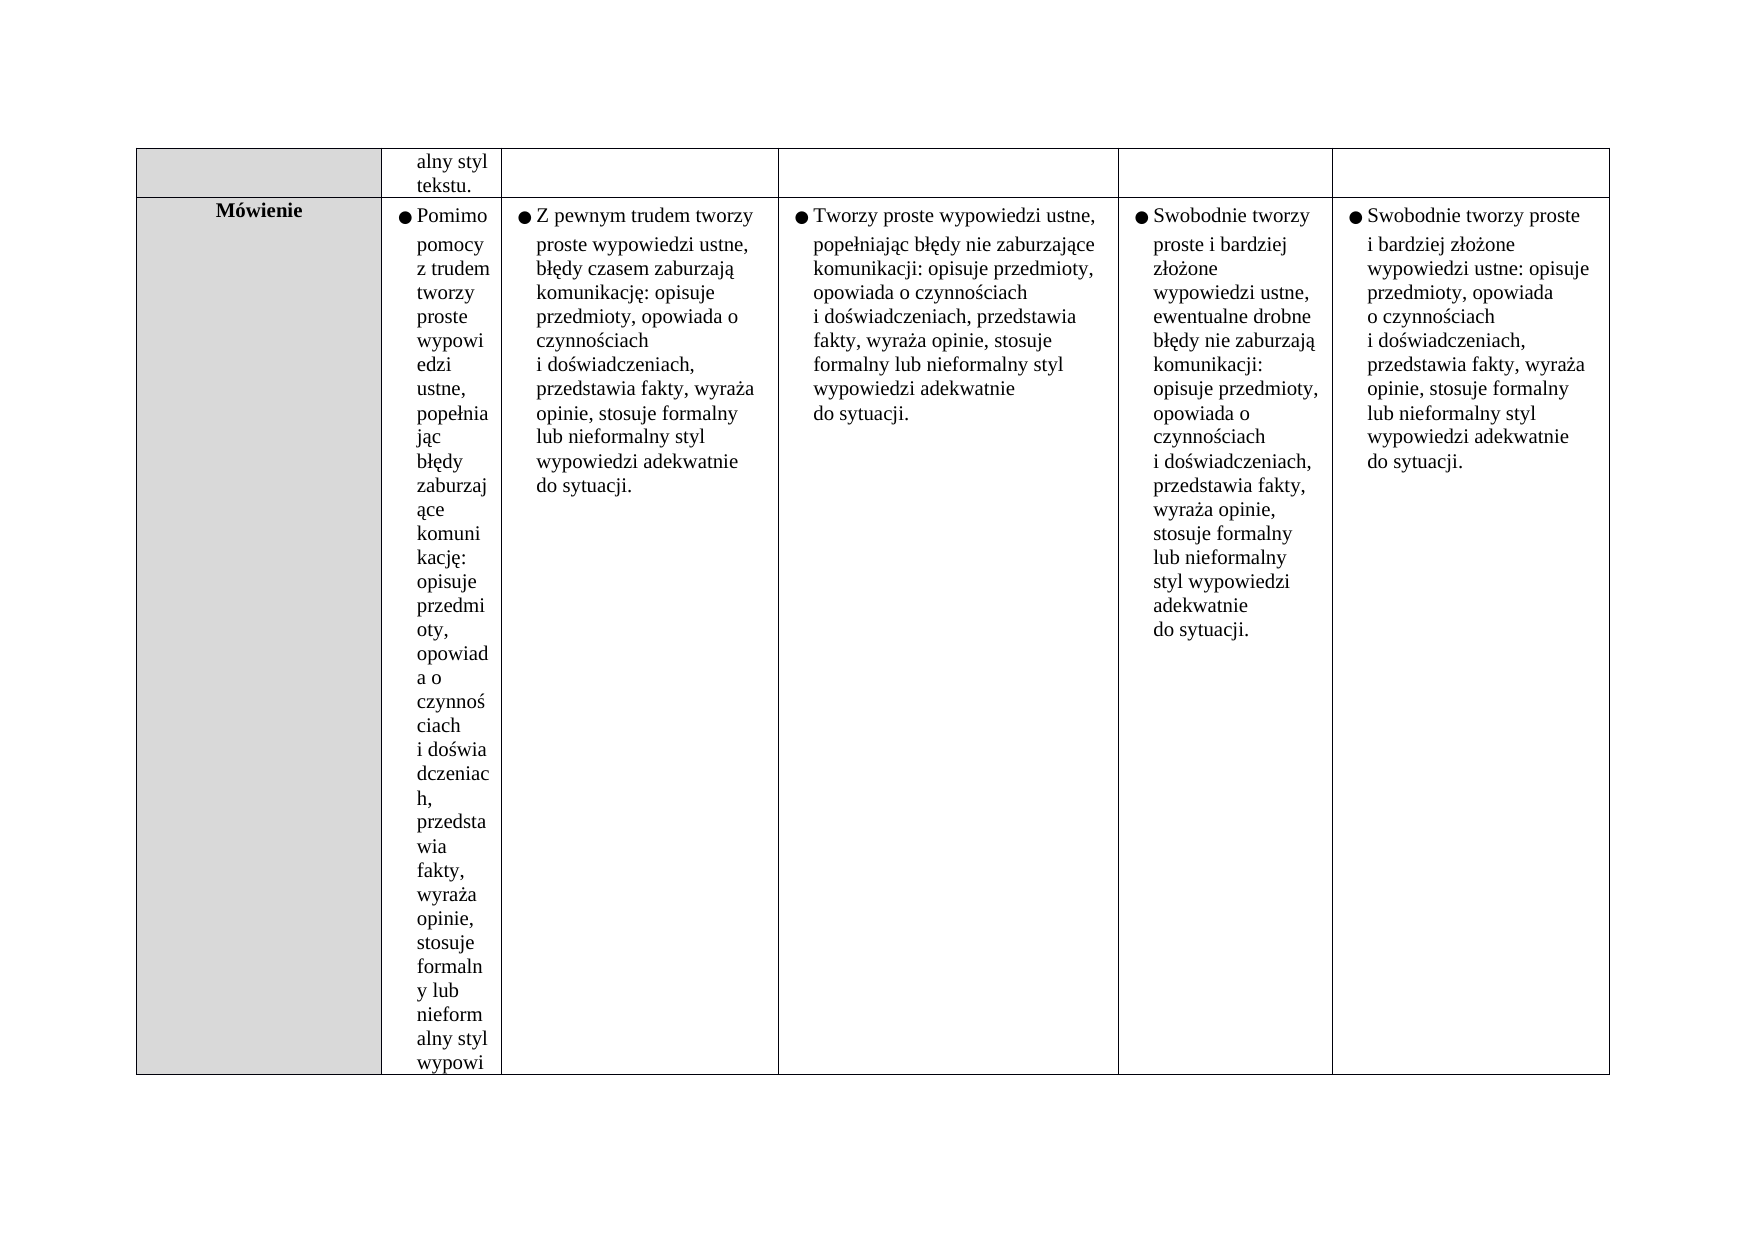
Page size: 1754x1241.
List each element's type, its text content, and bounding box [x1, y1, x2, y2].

table_cell [1119, 149, 1332, 197]
table_cell Mówienie [137, 198, 381, 1074]
table_cell Przeważnie rozumie ogólny sens prostych tekstów lub fragmentów tekstu. Nie zawsze poprawnie określa główną myśl fragmentu tekstu. Popełniając dość liczne błędy, określa intencje autora tekstu. Określa kontekst tekstu, popełniając dość liczne błędy. Z niewielką pomocą na ogół znajduje w tekście określone informacje. Nie zawsze poprawnie układa informacje w określonym porządku. Rozpoznaje związki pomiędzy poszczególnymi częściami tekstu, popełniając dość liczne błędy. Czasami rozróżnia formalny i nieformalny styl tekstu. [502, 149, 778, 197]
table_cell Pomimo pomocy z trudem tworzy proste wypowiedzi ustne, popełniając błędy zaburzające komunikację: opisuje przedmioty, opowiada o czynnościach i doświadczeniach, przedstawia fakty, wyraża opinie, stosuje formalny lub nieformalny styl wypowi [382, 198, 501, 1074]
table_cell Rozumie sens prostych tekstów lub fragmentów tekstu. Zwykle prawidłowo określa główną myśl fragmentu tekstu. Zazwyczaj poprawnie określa intencje autora tekstu. Na ogół poprawnie określa kontekst tekstu. Bez większego trudu znajduje w tekście określone informacje. Zwykle poprawnie układa informacje w określonym porządku. Na ogół rozpoznaje związki pomiędzy poszczególnymi częściami tekstu. Zazwyczaj rozróżnia formalny i nieformalny styl tekstu. [779, 149, 1118, 197]
table_cell Tworzy proste wypowiedzi ustne, popełniając błędy nie zaburzające komunikacji: opisuje przedmioty, opowiada o czynnościach i doświadczeniach, przedstawia fakty, wyraża opinie, stosuje formalny lub nieformalny styl wypowiedzi adekwatnie do sytuacji. [779, 198, 1118, 1074]
table_cell Z pewnym trudem tworzy proste wypowiedzi ustne, błędy czasem zaburzają komunikację: opisuje przedmioty, opowiada o czynnościach i doświadczeniach, przedstawia fakty, wyraża opinie, stosuje formalny lub nieformalny styl wypowiedzi adekwatnie do sytuacji. [502, 198, 778, 1074]
table_cell [137, 149, 381, 197]
table_cell Swobodnie tworzy proste i bardziej złożone wypowiedzi ustne, ewentualne drobne błędy nie zaburzają komunikacji: opisuje przedmioty, opowiada o czynnościach i doświadczeniach, przedstawia fakty, wyraża opinie, stosuje formalny lub nieformalny styl wypowiedzi adekwatnie do sytuacji. [1119, 198, 1332, 1074]
table_cell Swobodnie tworzy proste i bardziej złożone wypowiedzi ustne: opisuje przedmioty, opowiada o czynnościach i doświadczeniach, przedstawia fakty, wyraża opinie, stosuje formalny lub nieformalny styl wypowiedzi adekwatnie do sytuacji. [1333, 198, 1609, 1074]
table_cell [1333, 149, 1609, 197]
